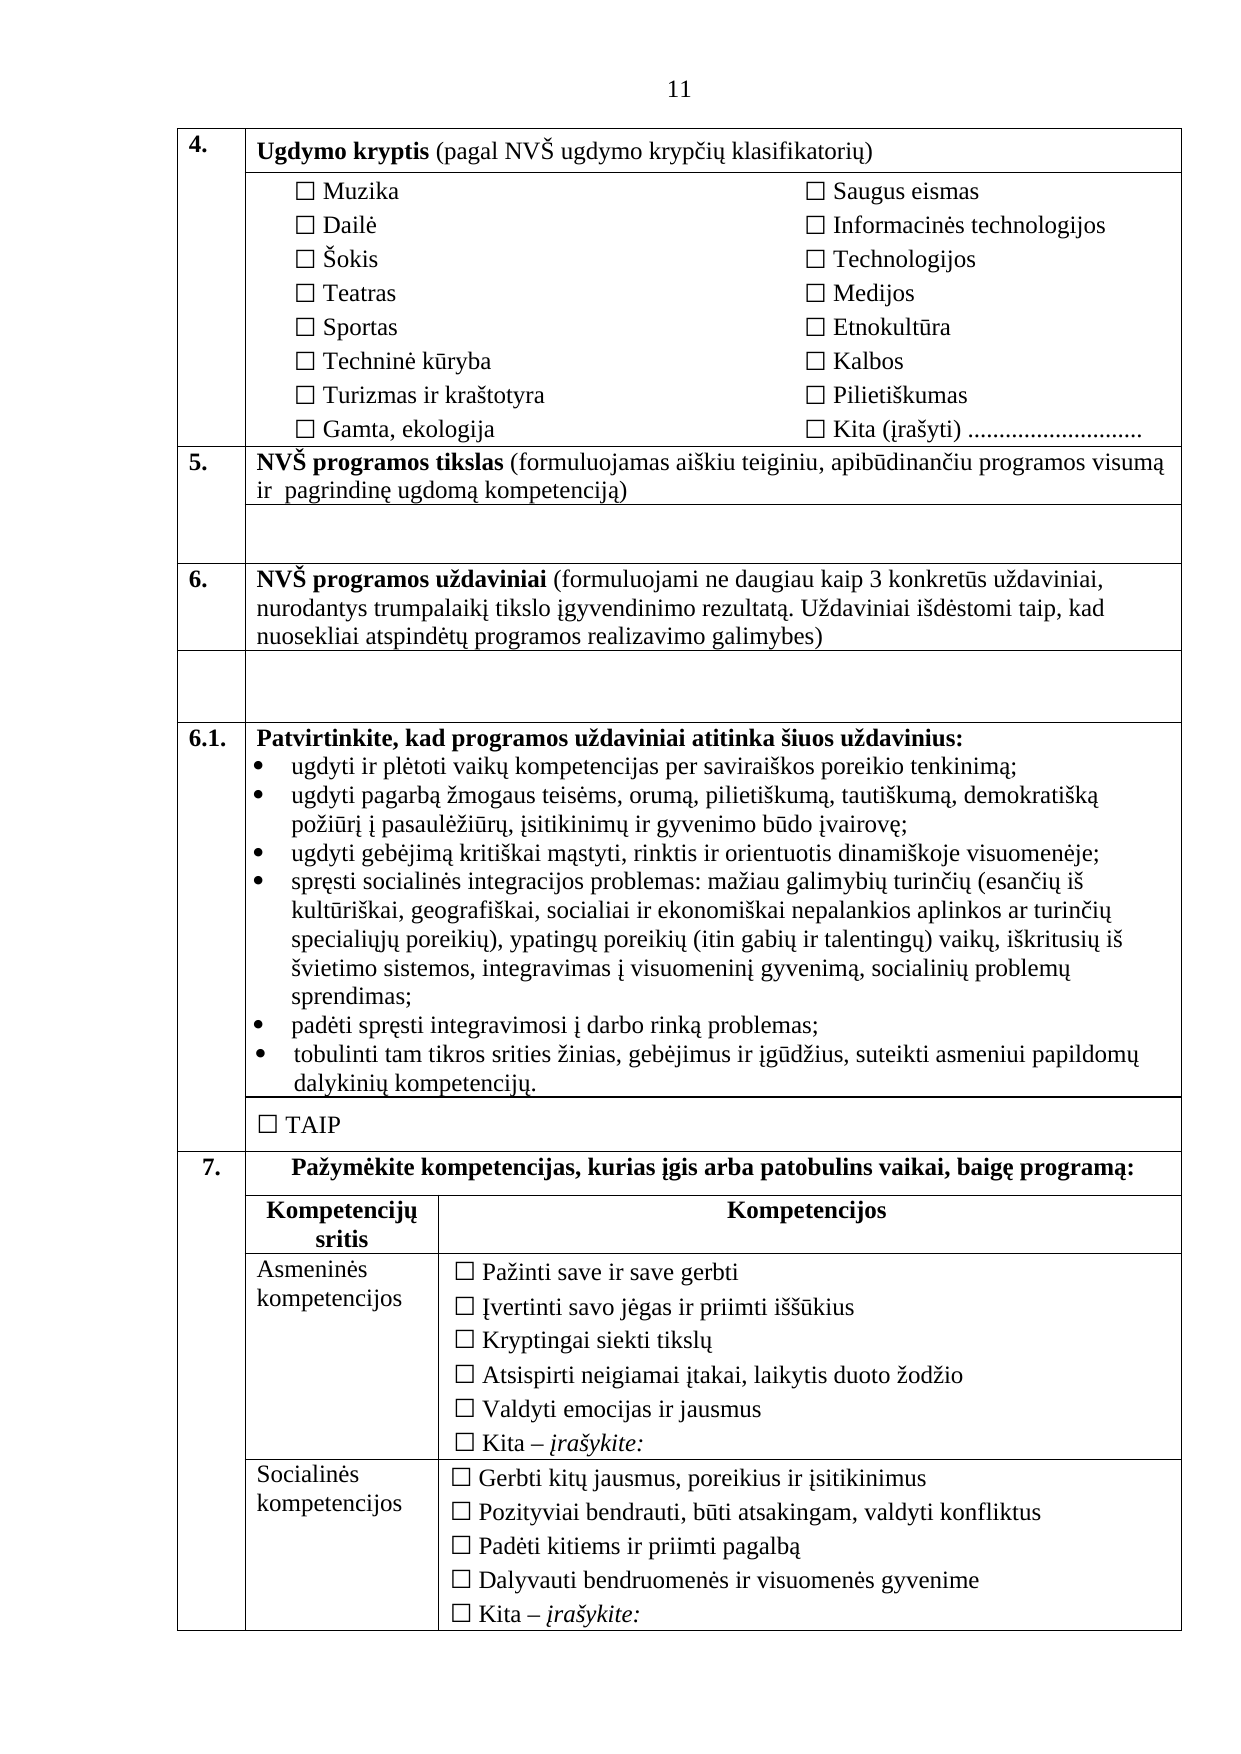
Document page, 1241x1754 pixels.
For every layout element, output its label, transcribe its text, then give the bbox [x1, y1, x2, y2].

table_cell [246, 505, 1181, 563]
table_cell 6. [178, 564, 245, 650]
table_cell ☐ Pažinti save ir save gerbti ☐ Įvertinti savo jėgas ir priimti iššūkius ☐ Kryptingai siekti tikslų ☐ Atsispirti neigiamai įtakai, laikytis duoto žodžio ☐ Valdyti emocijas ir jausmus ☐ Kita – įrašykite: [439, 1254, 1181, 1458]
table_cell Kompetencijos [439, 1196, 1181, 1253]
table_cell Socialinės kompetencijos [246, 1460, 438, 1630]
table_cell NVŠ programos uždaviniai (formuluojami ne daugiau kaip 3 konkretūs uždaviniai, nurodantys trumpalaikį tikslo įgyvendinimo rezultatą. Uždaviniai išdėstomi taip, kad nuosekliai atspindėtų programos realizavimo galimybes) [246, 564, 1181, 650]
table_cell 4. [178, 129, 245, 446]
table_cell Ugdymo kryptis (pagal NVŠ ugdymo krypčių klasifikatorių) [246, 129, 1181, 172]
table_cell Pažymėkite kompetencijas, kurias įgis arba patobulins vaikai, baigę programą: [246, 1152, 1181, 1194]
table_cell Kompetencijų sritis [246, 1196, 438, 1253]
table_cell [246, 651, 1181, 722]
table_cell 5. [178, 447, 245, 563]
table_cell NVŠ programos tikslas (formuluojamas aiškiu teiginiu, apibūdinančiu programos visumą ir pagrindinę ugdomą kompetenciją) [246, 447, 1181, 504]
table_cell ☐ Saugus eismas ☐ Informacinės technologijos ☐ Technologijos ☐ Medijos ☐ Etnokultūra ☐ Kalbos ☐ Pilietiškumas ☐ Kita (įrašyti) ............................ [755, 173, 1181, 446]
table_cell 7. [178, 1152, 245, 1630]
table_cell ☐ Gerbti kitų jausmus, poreikius ir įsitikinimus ☐ Pozityviai bendrauti, būti atsakingam, valdyti konfliktus ☐ Padėti kitiems ir priimti pagalbą ☐ Dalyvauti bendruomenės ir visuomenės gyvenime ☐ Kita – įrašykite: [439, 1460, 1181, 1630]
table_cell Asmeninės kompetencijos [246, 1254, 438, 1458]
table_cell [178, 651, 245, 722]
table_cell ☐ TAIP [246, 1098, 1181, 1151]
table_cell ☐ Muzika ☐ Dailė ☐ Šokis ☐ Teatras ☐ Sportas ☐ Techninė kūryba ☐ Turizmas ir kraštotyra ☐ Gamta, ekologija [246, 173, 755, 446]
table_cell Patvirtinkite, kad programos uždaviniai atitinka šiuos uždavinius:  ugdyti ir plėtoti vaikų kompetencijas per saviraiškos poreikio tenkinimą;  ugdyti pagarbą žmogaus teisėms, orumą, pilietiškumą, tautiškumą, demokratišką požiūrį į pasaulėžiūrų, įsitikinimų ir gyvenimo būdo įvairovę;  ugdyti gebėjimą kritiškai mąstyti, rinktis ir orientuotis dinamiškoje visuomenėje;  spręsti socialinės integracijos problemas: mažiau galimybių turinčių (esančių iš kultūriškai, geografiškai, socialiai ir ekonomiškai nepalankios aplinkos ar turinčių specialiųjų poreikių), ypatingų poreikių (itin gabių ir talentingų) vaikų, iškritusių iš švietimo sistemos, integravimas į visuomeninį gyvenimą, socialinių problemų sprendimas;  padėti spręsti integravimosi į darbo rinką problemas;  tobulinti tam tikros srities žinias, gebėjimus ir įgūdžius, suteikti asmeniui papildomų dalykinių kompetencijų. [246, 723, 1181, 1096]
table_cell 6.1. [178, 723, 245, 1151]
